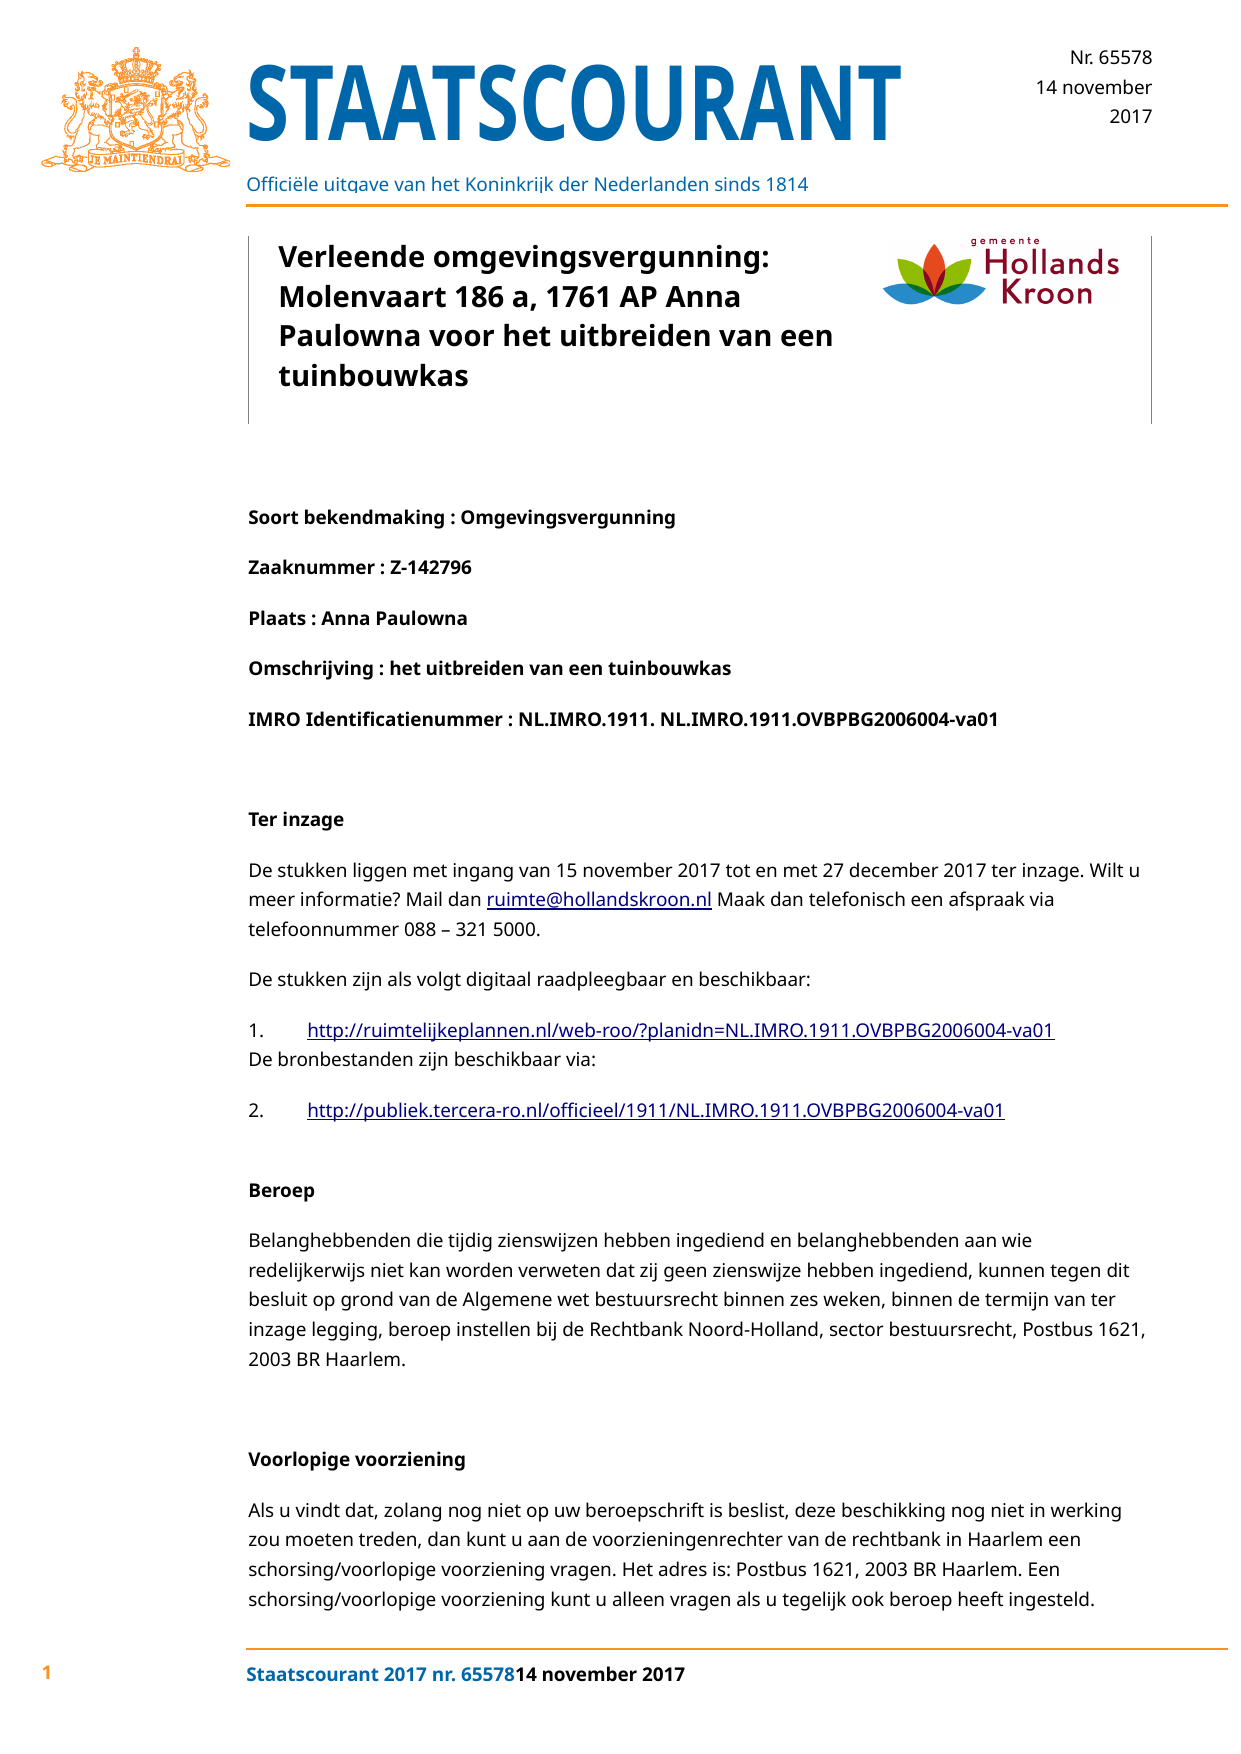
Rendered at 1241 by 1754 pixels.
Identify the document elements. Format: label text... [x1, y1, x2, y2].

text Belanghebbenden die tijdig zienswijzen hebben ingediend en belanghebbenden aan wie redelijkerwijs niet kan worden verweten dat zij geen zienswijze hebben ingediend, kunnen tegen dit besluit op grond van de Algemene wet bestuursrecht binnen zes weken, binnen de termijn van ter inzage legging, beroep instellen bij de Rechtbank Noord-Holland, sector bestuursrecht, Postbus 1621, 2003 BR Haarlem. [248, 1227, 1152, 1371]
text De stukken zijn als volgt digitaal raadpleegbaar en beschikbaar: [248, 967, 1152, 992]
table_header [850, 236, 1151, 424]
text De bronbestanden zijn beschikbaar via: [248, 1047, 1152, 1072]
list http://ruimtelijkeplannen.nl/web-roo/?planidn=NL.IMRO.1911.OVBPBG2006004-va01 [248, 1017, 1152, 1043]
text De stukken liggen met ingang van 15 november 2017 tot en met 27 december 2017 ter inzage. Wilt u meer informatie? Mail dan ruimte@hollandskroon.nl Maak dan telefonisch een afspraak via telefoonnummer 088 – 321 5000. [248, 857, 1152, 942]
table_header Verleende omgevingsvergunning: Molenvaart 186 a, 1761 AP Anna Paulowna voor het uitbreiden van een tuinbouwkas [249, 236, 850, 424]
text Omschrijving : het uitbreiden van een tuinbouwkas [248, 655, 1152, 681]
text Ter inzage [248, 807, 1152, 832]
picture [41, 47, 231, 172]
text Zaaknummer : Z-142796 [248, 554, 1152, 580]
list http://publiek.tercera-ro.nl/officieel/1911/NL.IMRO.1911.OVBPBG2006004-va01 [248, 1097, 1152, 1123]
text Als u vindt dat, zolang nog niet op uw beroepschrift is beslist, deze beschikking nog niet in werking zou moeten treden, dan kunt u aan de voorzieningenrechter van de rechtbank in Haarlem een schorsing/voorlopige voorziening vragen. Het adres is: Postbus 1621, 2003 BR Haarlem. Een schorsing/voorlopige voorziening kunt u alleen vragen als u tegelijk ook beroep heeft ingesteld. [248, 1497, 1152, 1611]
picture [882, 236, 1119, 305]
text Soort bekendmaking : Omgevingsvergunning [248, 504, 1152, 530]
text Beroep [248, 1177, 1152, 1203]
text Plaats : Anna Paulowna [248, 605, 1152, 631]
text Voorlopige voorziening [248, 1447, 1152, 1472]
text IMRO Identificatienummer : NL.IMRO.1911. NL.IMRO.1911.OVBPBG2006004-va01 [248, 706, 1152, 731]
